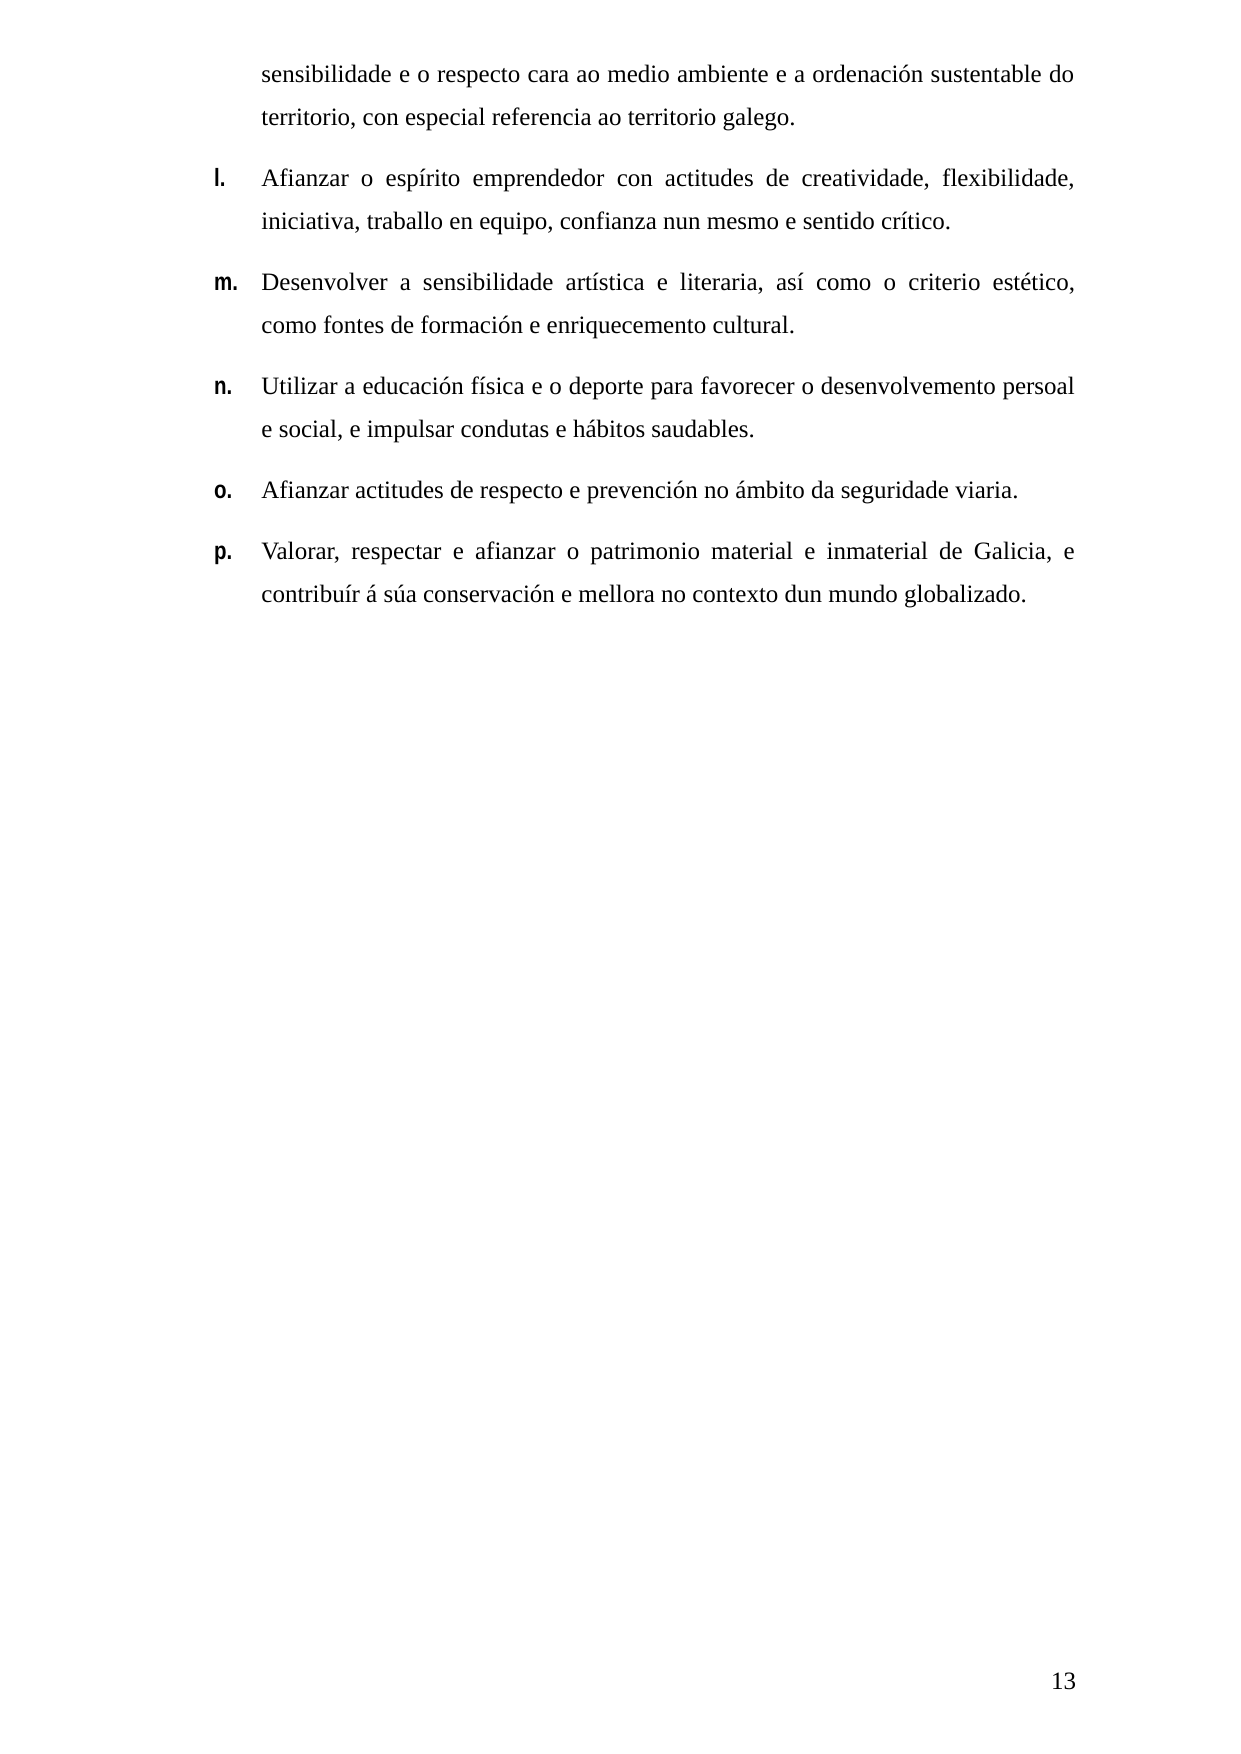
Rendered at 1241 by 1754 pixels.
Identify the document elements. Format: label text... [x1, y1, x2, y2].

list Afianzar actitudes de respecto e prevención no ámbito da seguridade viaria. [214, 475, 1076, 504]
list Valorar, respectar e afianzar o patrimonio material e inmaterial de Galicia, e contribuír á súa conservación e mellora no contexto dun mundo globalizado. [214, 536, 1076, 608]
list Utilizar a educación física e o deporte para favorecer o desenvolvemento persoal e social, e impulsar condutas e hábitos saudables. [214, 371, 1076, 443]
list sensibilidade e o respecto cara ao medio ambiente e a ordenación sustentable do territorio, con especial referencia ao territorio galego. [214, 59, 1076, 131]
list Afianzar o espírito emprendedor con actitudes de creatividade, flexibilidade, iniciativa, traballo en equipo, confianza nun mesmo e sentido crítico. [214, 163, 1076, 235]
list Desenvolver a sensibilidade artística e literaria, así como o criterio estético, como fontes de formación e enriquecemento cultural. [214, 267, 1076, 339]
